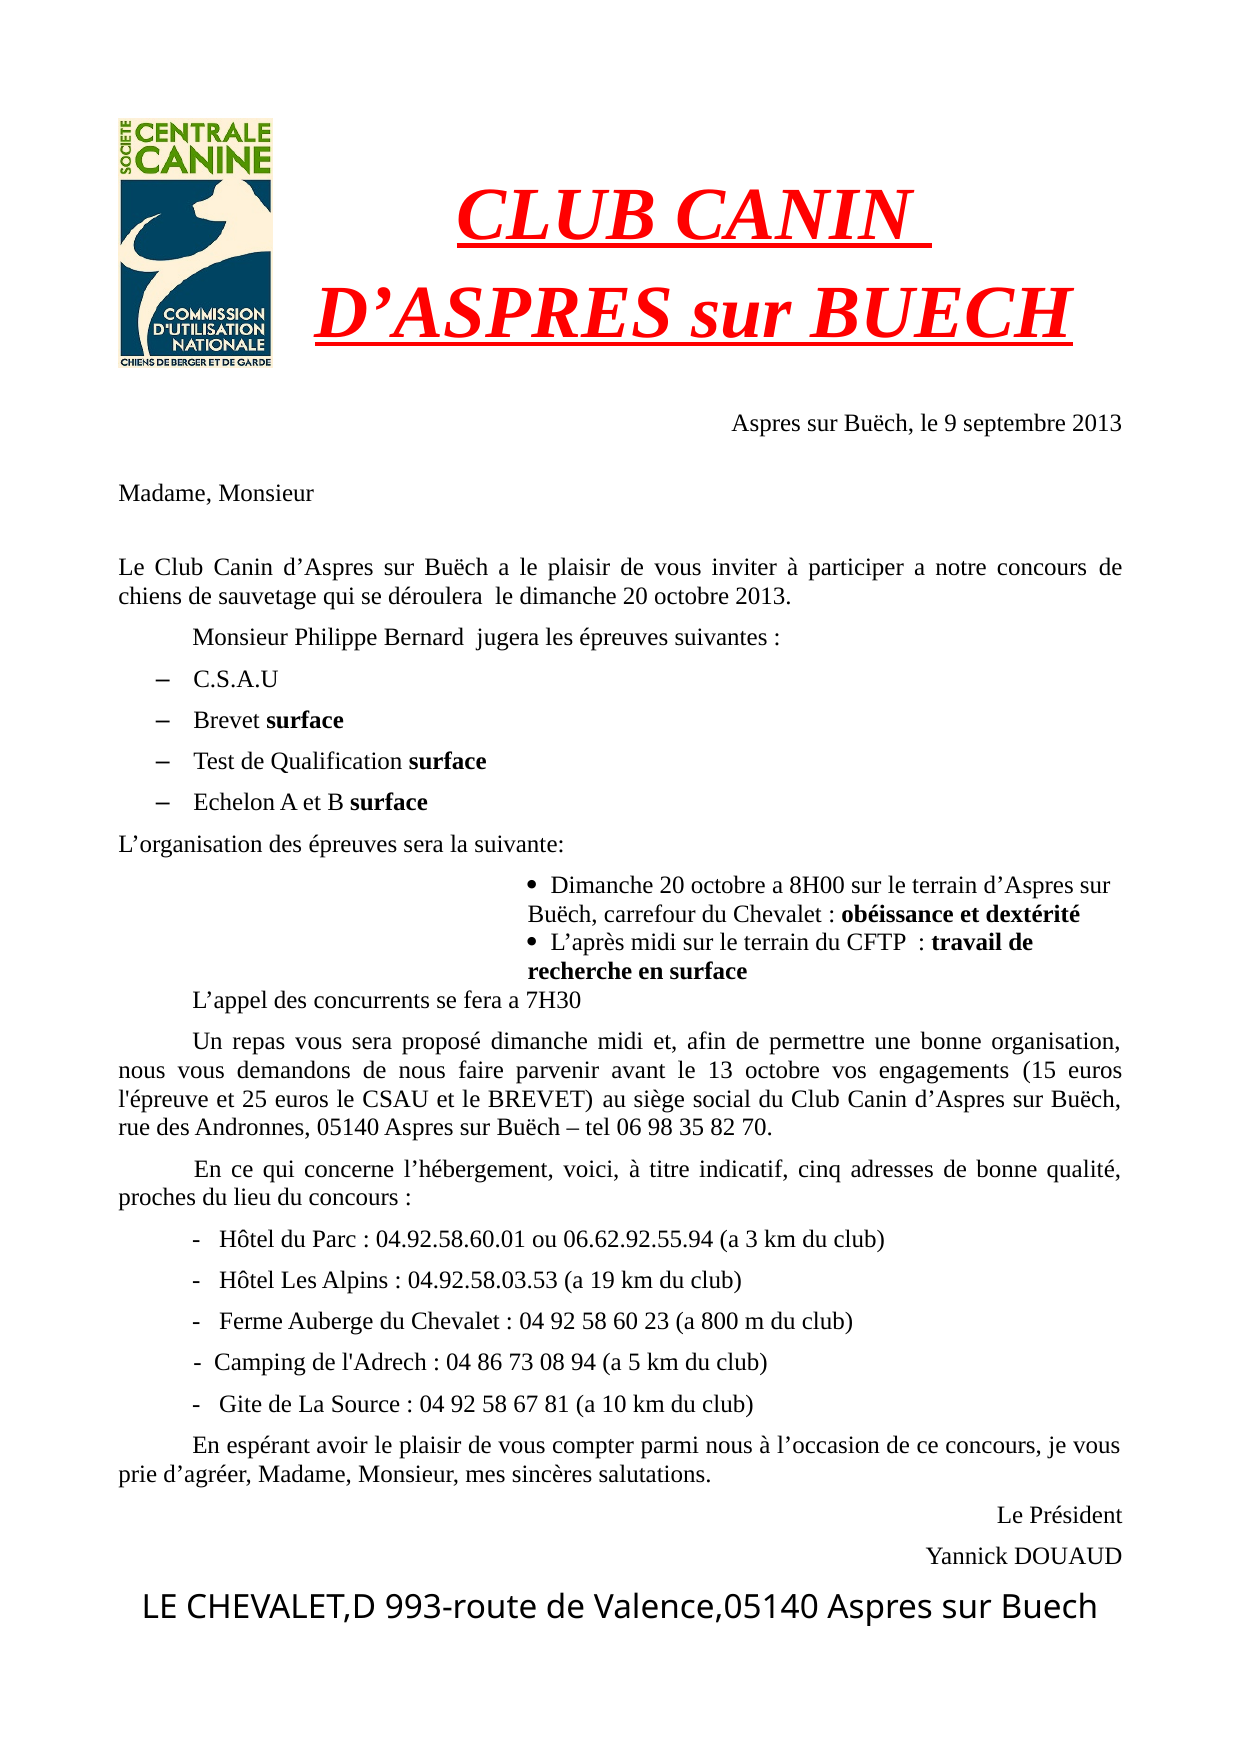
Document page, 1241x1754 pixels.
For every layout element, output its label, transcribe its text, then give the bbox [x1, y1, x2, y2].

list C.S.A.U [156, 664, 1122, 692]
list Echelon A et B surface [156, 787, 1122, 816]
text · L’après midi sur le terrain du CFTP : travail de recherche en surface [527, 927, 1122, 985]
text Aspres sur Buëch, le 9 septembre 2013 [118, 408, 1122, 436]
text Un repas vous sera proposé dimanche midi et, afin de permettre une bonne organisation, nous vous demandons de nous faire parvenir avant le 13 octobre vos engagements (15 euros l'épreuve et 25 euros le CSAU et le BREVET) au siège social du Club Canin d’Aspres sur Buëch, rue des Andronnes, 05140 Aspres sur Buëch – tel 06 98 35 82 70. [118, 1026, 1122, 1141]
text Le Président [118, 1500, 1122, 1529]
text En espérant avoir le plaisir de vous compter parmi nous à l’occasion de ce concours, je vous prie d’agréer, Madame, Monsieur, mes sincères salutations. [118, 1430, 1122, 1487]
text L’organisation des épreuves sera la suivante: [118, 829, 1122, 857]
text L’appel des concurrents se fera a 7H30 [118, 985, 1122, 1014]
text En ce qui concerne l’hébergement, voici, à titre indicatif, cinq adresses de bonne qualité, proches du lieu du concours : [118, 1154, 1122, 1211]
picture [118, 118, 273, 368]
text - Ferme Auberge du Chevalet : 04 92 58 60 23 (a 800 m du club) [192, 1306, 1122, 1335]
list Brevet surface [156, 705, 1122, 734]
text Monsieur Philippe Bernard jugera les épreuves suivantes : [118, 622, 1122, 651]
list - Camping de l'Adrech : 04 86 73 08 94 (a 5 km du club) [118, 1347, 1122, 1376]
text Yannick DOUAUD [156, 1541, 1122, 1570]
text ‏‏‏Madame, Monsieur [118, 478, 1122, 511]
text - Hôtel Les Alpins : 04.92.58.03.53 (a 19 km du club) [192, 1265, 1122, 1294]
text · Dimanche 20 octobre a 8H00 sur le terrain d’Aspres sur Buëch, carrefour du Chevalet : obéissance et dextérité [527, 870, 1122, 927]
text Le Club Canin d’Aspres sur Buëch a le plaisir de vous inviter à participer a notre concours de chiens de sauvetage qui se déroulera le dimanche 20 octobre 2013. [118, 552, 1122, 610]
list Test de Qualification surface [156, 746, 1122, 775]
text LE CHEVALET,D 993-route de Valence,05140 Aspres sur Buech [118, 1582, 1122, 1628]
list - Gite de La Source : 04 92 58 67 81 (a 10 km du club) [192, 1389, 1122, 1417]
text D’ASPRES sur BUECH [273, 268, 1122, 354]
text CLUB CANIN [273, 169, 1122, 255]
text - Hôtel du Parc : 04.92.58.60.01 ou 06.62.92.55.94 (a 3 km du club) [192, 1224, 1122, 1252]
